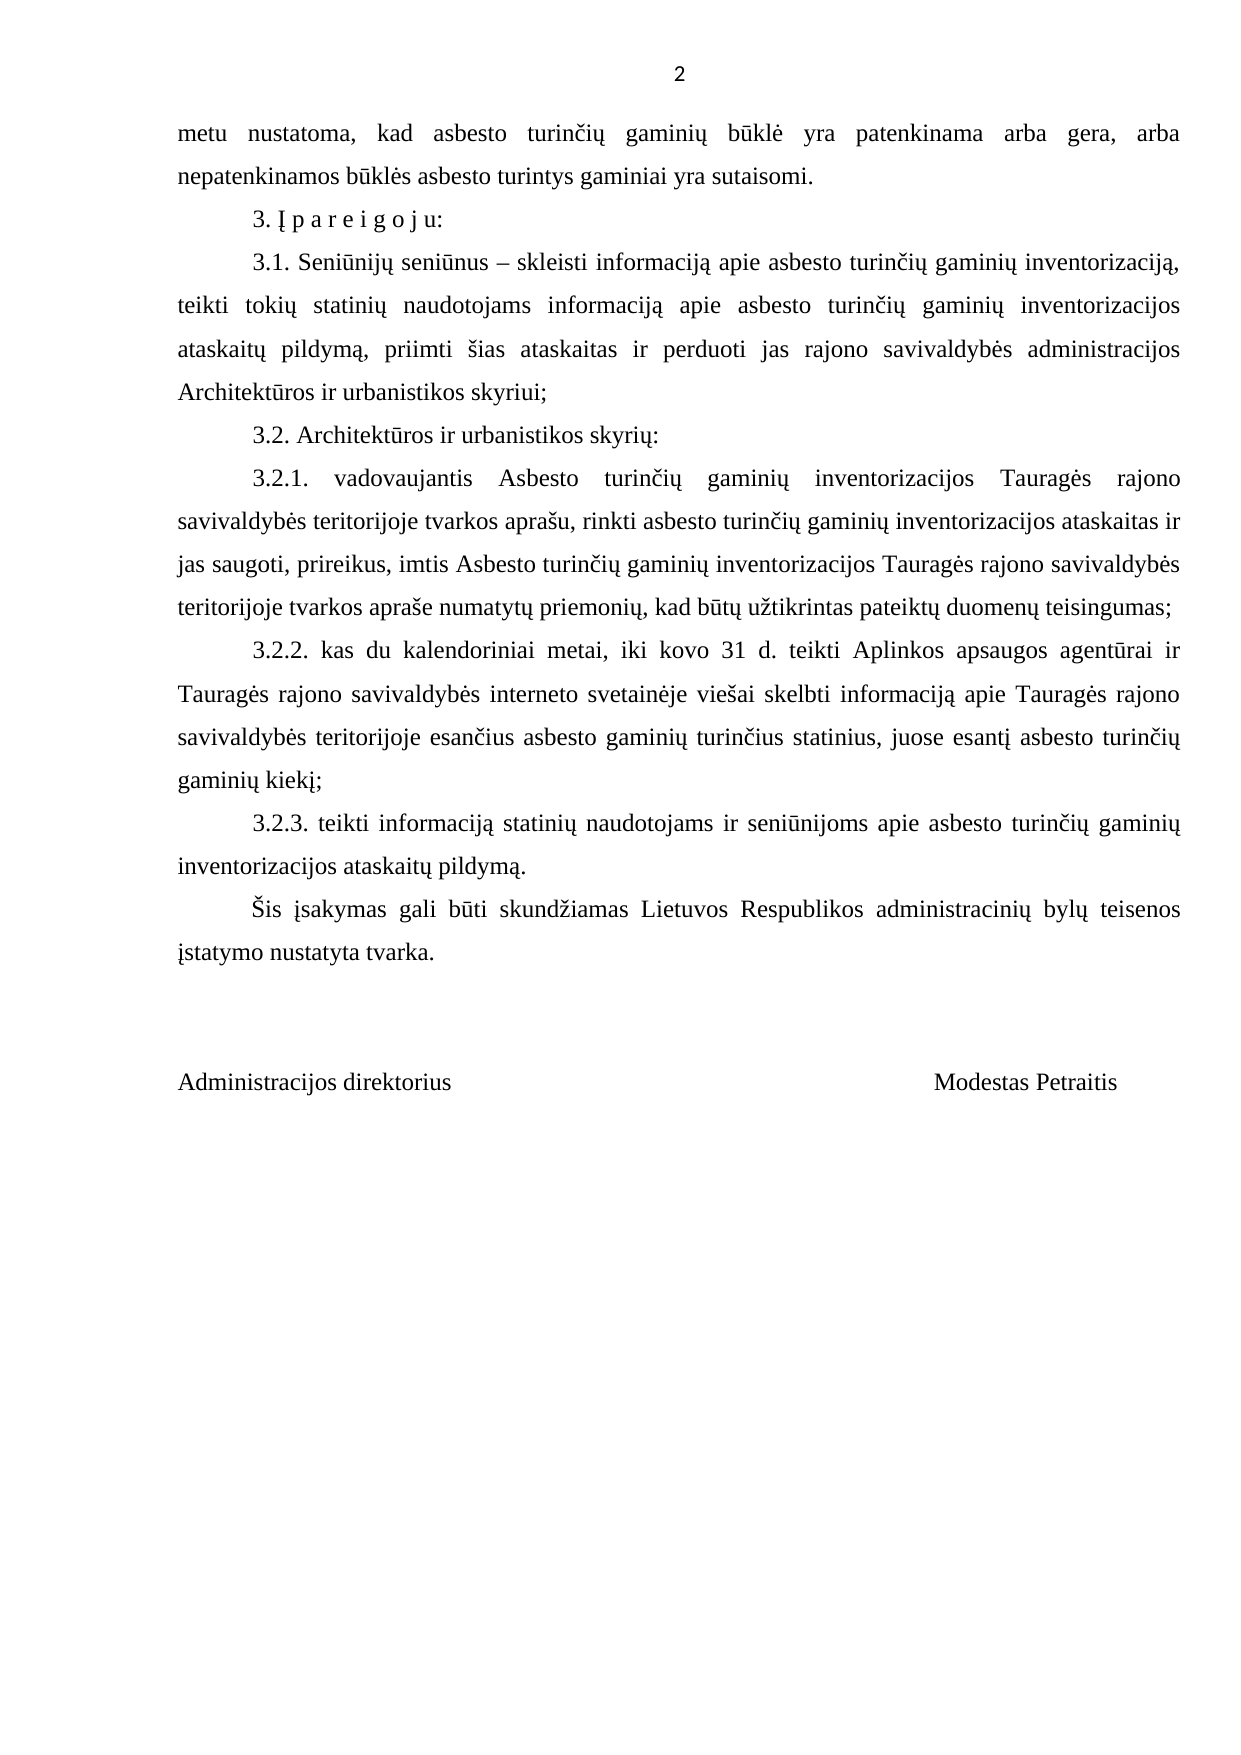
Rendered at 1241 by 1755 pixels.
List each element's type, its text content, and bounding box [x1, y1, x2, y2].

text 3. Į p a r e i g o j u: [177, 204, 1181, 233]
text 3.2.3. teikti informaciją statinių naudotojams ir seniūnijoms apie asbesto turinčių gaminių inventorizacijos ataskaitų pildymą. [177, 808, 1181, 880]
text Administracijos direktorius Modestas Petraitis [177, 1067, 1181, 1096]
text 3.2. Architektūros ir urbanistikos skyrių: [177, 420, 1181, 449]
text 3.2.2. kas du kalendoriniai metai, iki kovo 31 d. teikti Aplinkos apsaugos agentūrai ir Tauragės rajono savivaldybės interneto svetainėje viešai skelbti informaciją apie Tauragės rajono savivaldybės teritorijoje esančius asbesto gaminių turinčius statinius, juose esantį asbesto turinčių gaminių kiekį; [177, 636, 1181, 794]
text 3.1. Seniūnijų seniūnus – skleisti informaciją apie asbesto turinčių gaminių inventorizaciją, teikti tokių statinių naudotojams informaciją apie asbesto turinčių gaminių inventorizacijos ataskaitų pildymą, priimti šias ataskaitas ir perduoti jas rajono savivaldybės administracijos Architektūros ir urbanistikos skyriui; [177, 247, 1181, 406]
text Šis įsakymas gali būti skundžiamas Lietuvos Respublikos administracinių bylų teisenos įstatymo nustatyta tvarka. [177, 894, 1181, 966]
text metu nustatoma, kad asbesto turinčių gaminių būklė yra patenkinama arba gera, arba nepatenkinamos būklės asbesto turintys gaminiai yra sutaisomi. [177, 118, 1181, 190]
text 3.2.1. vadovaujantis Asbesto turinčių gaminių inventorizacijos Tauragės rajono savivaldybės teritorijoje tvarkos aprašu, rinkti asbesto turinčių gaminių inventorizacijos ataskaitas ir jas saugoti, prireikus, imtis Asbesto turinčių gaminių inventorizacijos Tauragės rajono savivaldybės teritorijoje tvarkos apraše numatytų priemonių, kad būtų užtikrintas pateiktų duomenų teisingumas; [177, 463, 1181, 621]
